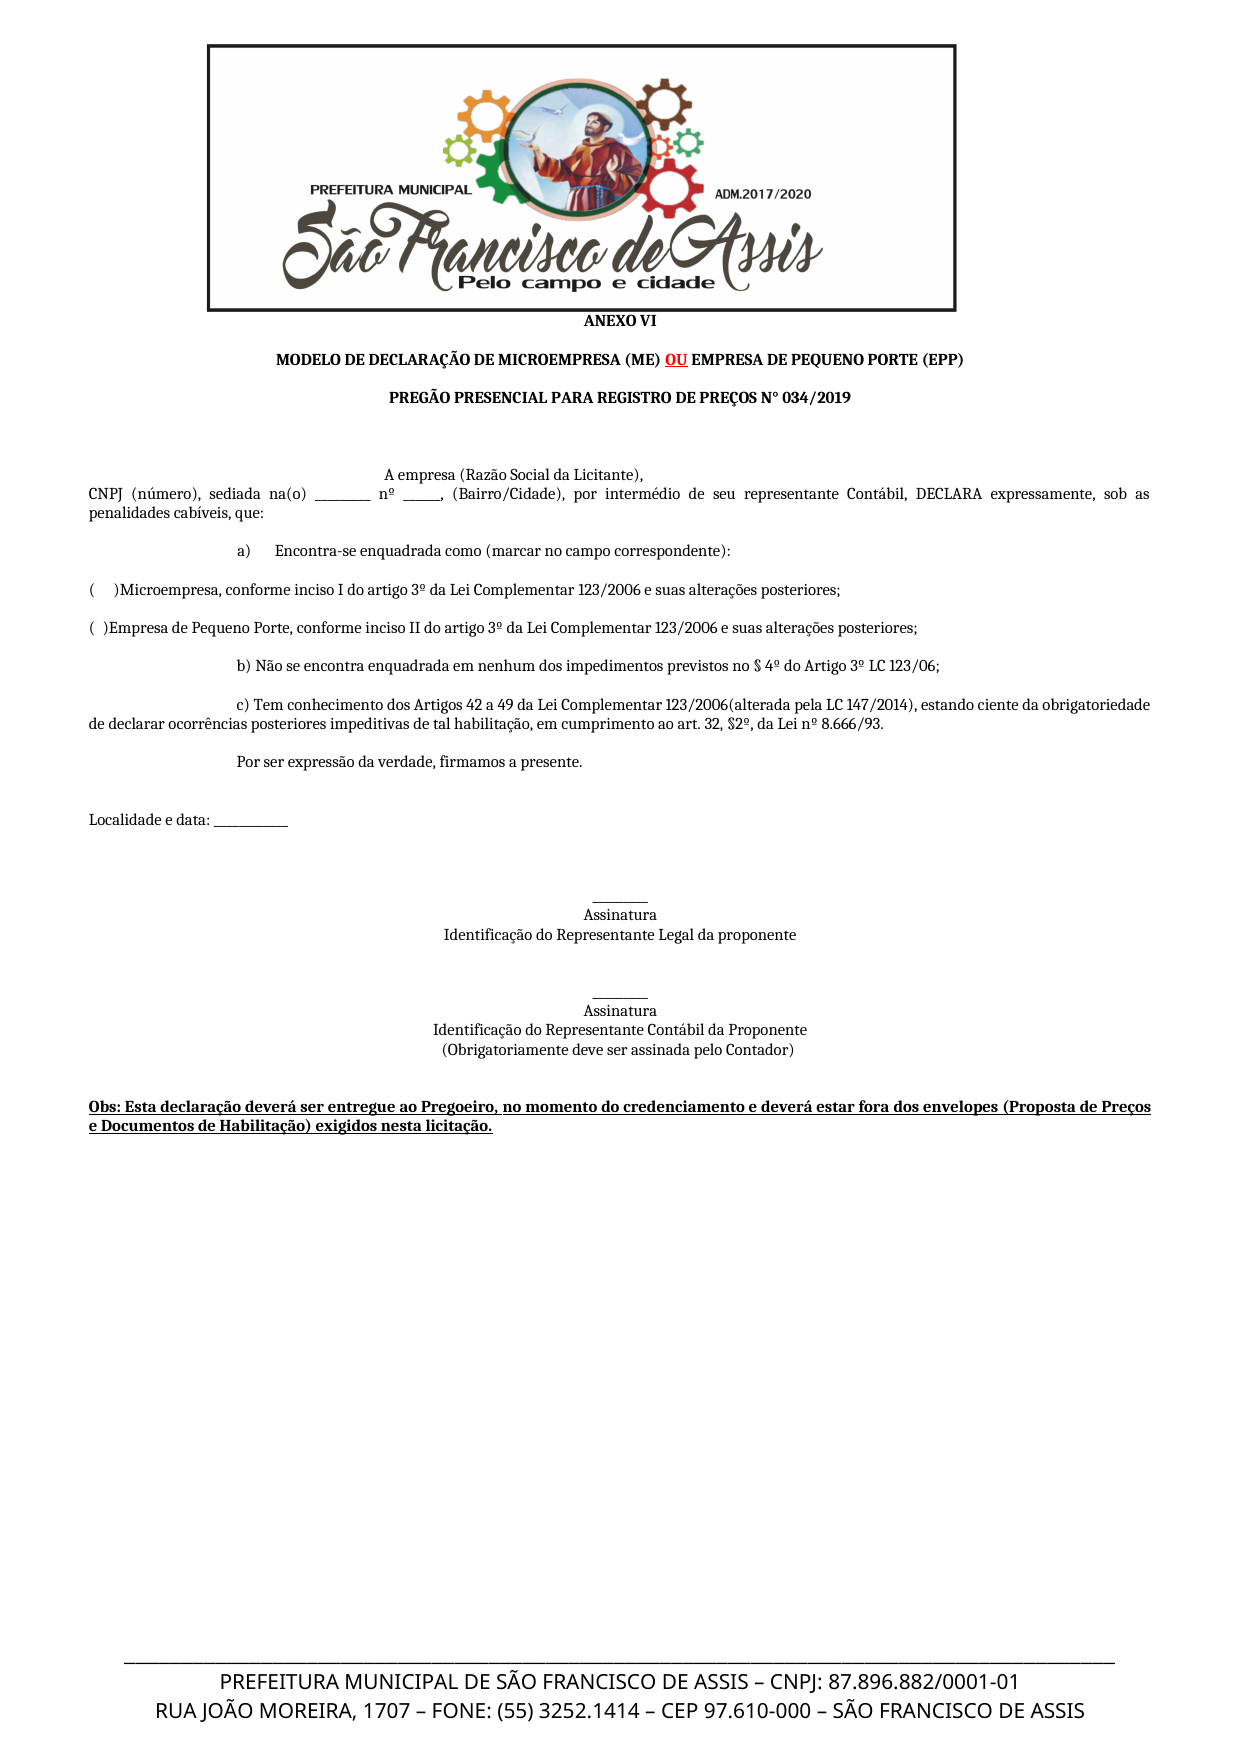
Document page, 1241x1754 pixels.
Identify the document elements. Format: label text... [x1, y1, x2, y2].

text _________ [89, 982, 1152, 1002]
list Encontra-se enquadrada como (marcar no campo correspondente): [237, 542, 1152, 561]
text A empresa (Razão Social da Licitante), [89, 465, 1152, 484]
text Identificação do Representante Contábil da Proponente [89, 1021, 1152, 1040]
text Localidade e data: ____________ [89, 810, 1152, 829]
text (Obrigatoriamente deve ser assinada pelo Contador) [89, 1040, 1152, 1059]
text Por ser expressão da verdade, firmamos a presente. [89, 752, 1152, 772]
text Obs: Esta declaração deverá ser entregue ao Pregoeiro, no momento do credenciamento e deverá estar fora dos envelopes (Proposta de Preços e Documentos de Habilitação) exigidos nesta licitação. [89, 1097, 1152, 1136]
text PREGÃO PRESENCIAL PARA REGISTRO DE PREÇOS N° 034/2019 [89, 388, 1152, 407]
text ( )Microempresa, conforme inciso I do artigo 3º da Lei Complementar 123/2006 e suas alterações posteriores; [89, 580, 1152, 599]
text Identificação do Representante Legal da proponente [89, 925, 1152, 944]
text Assinatura [89, 906, 1152, 925]
text Assinatura [89, 1002, 1152, 1021]
text CNPJ (número), sediada na(o) _________ nº ______, (Bairro/Cidade), por intermédio de seu representante Contábil, DECLARA expressamente, sob as penalidades cabíveis, que: [89, 484, 1152, 522]
text ( )Empresa de Pequeno Porte, conforme inciso II do artigo 3º da Lei Complementar 123/2006 e suas alterações posteriores; [89, 618, 1152, 637]
text ANEXO VI [89, 312, 1152, 331]
text c) Tem conhecimento dos Artigos 42 a 49 da Lei Complementar 123/2006(alterada pela LC 147/2014), estando ciente da obrigatoriedade de declarar ocorrências posteriores impeditivas de tal habilitação, em cumprimento ao art. 32, §2º, da Lei nº 8.666/93. [89, 695, 1152, 733]
text b) Não se encontra enquadrada em nenhum dos impedimentos previstos no § 4º do Artigo 3º LC 123/06; [89, 657, 1152, 676]
text _________ [89, 887, 1152, 906]
text MODELO DE DECLARAÇÃO DE MICROEMPRESA (ME) OU EMPRESA DE PEQUENO PORTE (EPP) [89, 350, 1152, 369]
